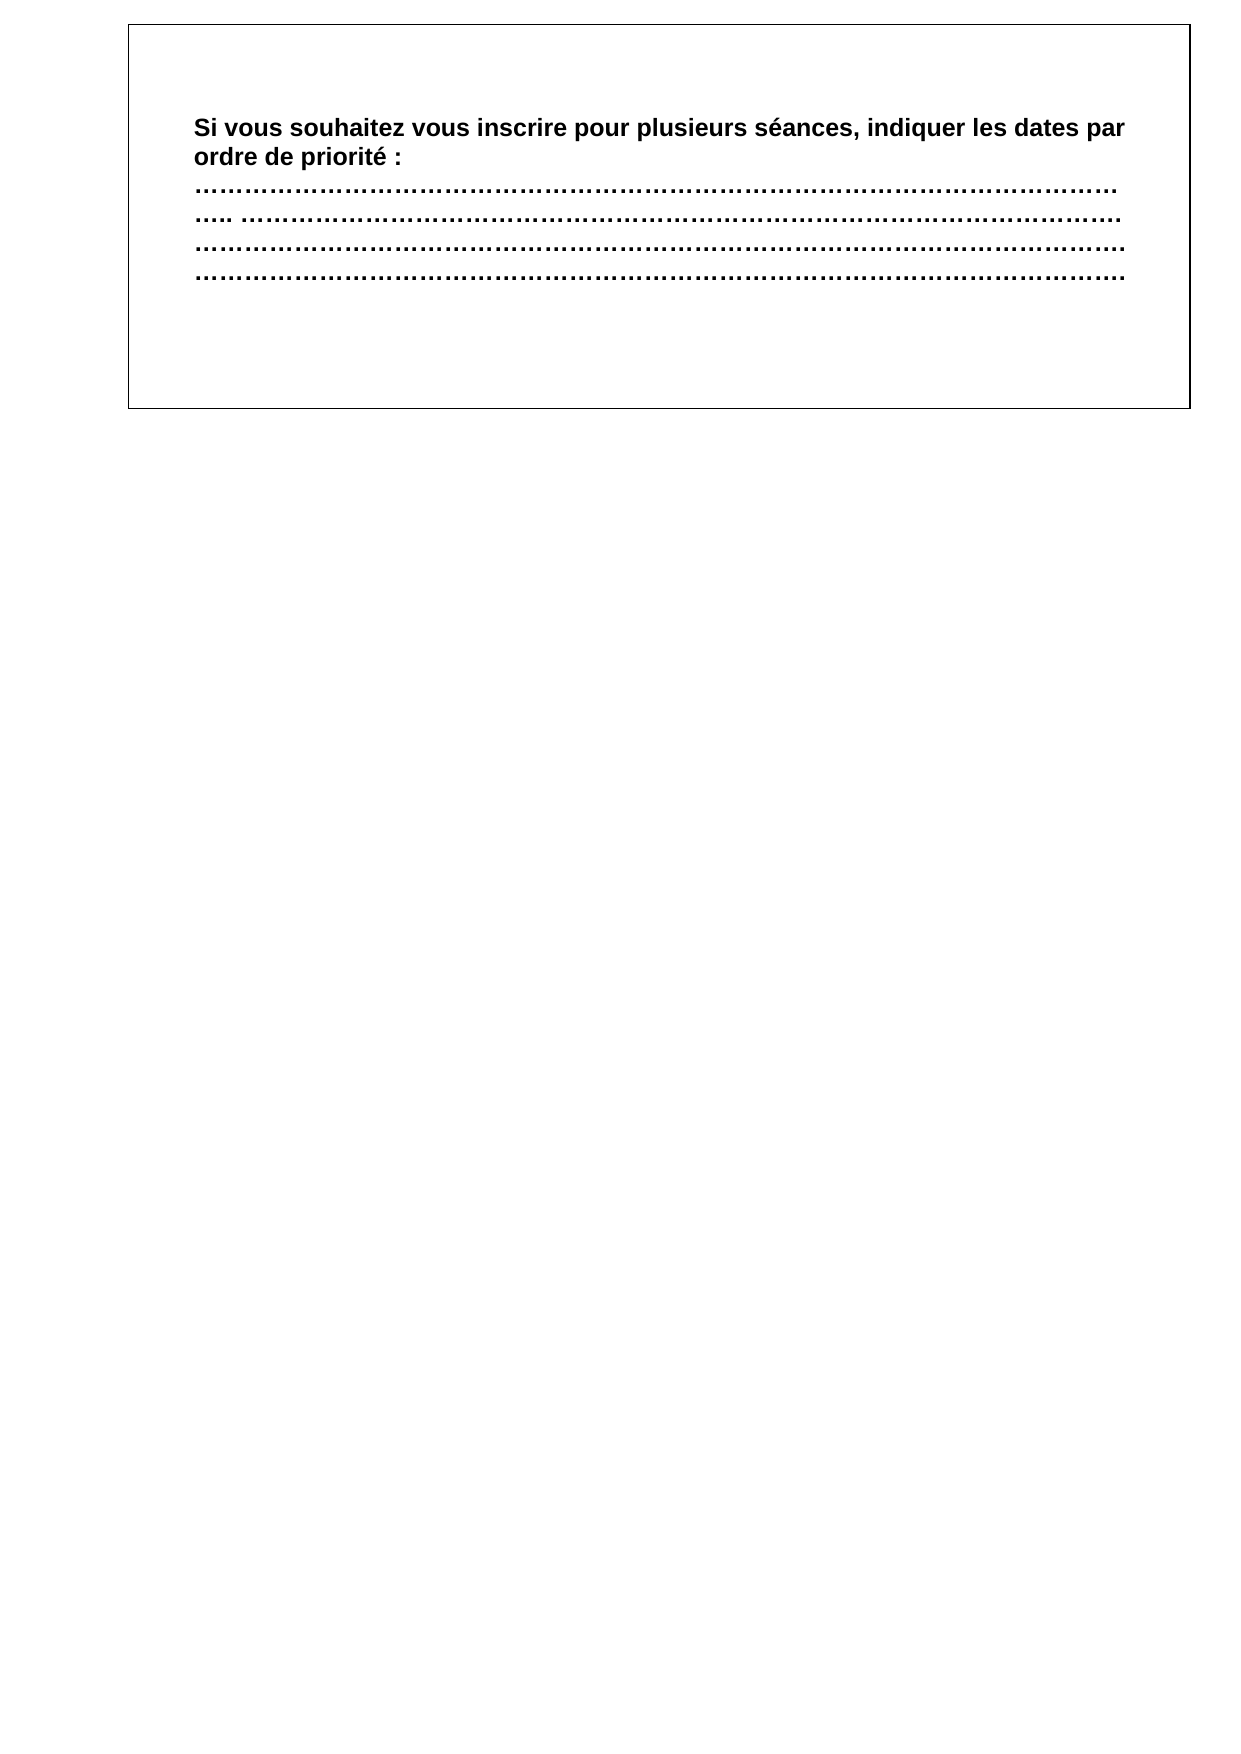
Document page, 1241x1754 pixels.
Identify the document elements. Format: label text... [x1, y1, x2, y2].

text …………………………………………………………………………………………………. [129, 225, 1189, 254]
text Si vous souhaitez vous inscrire pour plusieurs séances, indiquer les dates par ordre de priorité : …………………………………………………………………………………………………….. ……………………………………………………………………………………………. [129, 110, 1189, 225]
text …………………………………………………………………………………………………. [129, 254, 1189, 286]
